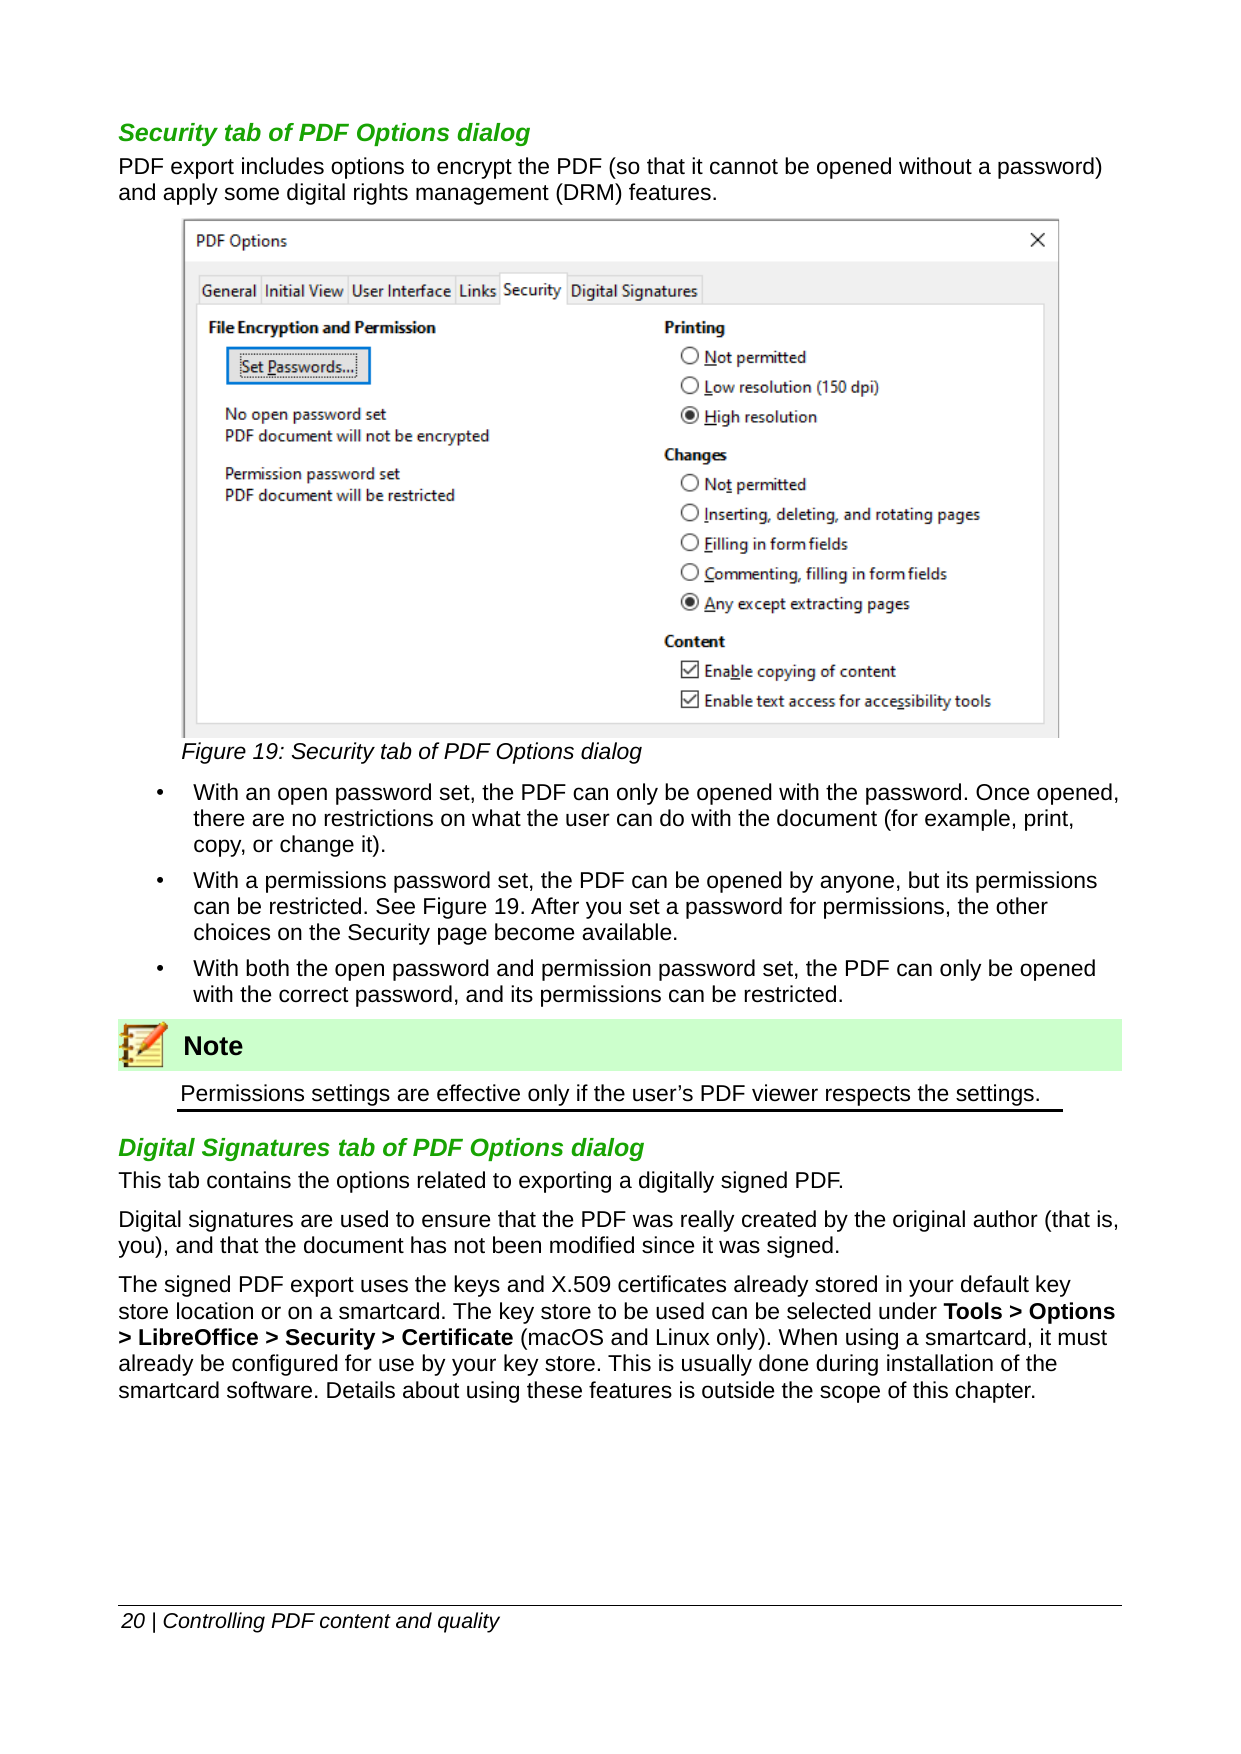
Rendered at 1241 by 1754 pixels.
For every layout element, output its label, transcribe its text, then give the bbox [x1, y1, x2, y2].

text This tab contains the options related to exporting a digitally signed PDF. [118, 1167, 1122, 1194]
text Figure 19: Security tab of PDF Options dialog [181, 738, 1059, 764]
text Permissions settings are effective only if the user’s PDF viewer respects the settings. [177, 1077, 1063, 1109]
text PDF export includes options to encrypt the PDF (so that it cannot be opened without a password) and apply some digital rights management (DRM) features. [118, 153, 1122, 206]
picture [181, 218, 1060, 738]
picture [119, 1020, 170, 1071]
subtitle Security tab of PDF Options dialog [118, 118, 1122, 147]
subtitle Digital Signatures tab of PDF Options dialog [118, 1133, 1122, 1161]
text Digital signatures are used to ensure that the PDF was really created by the original author (that is, you), and that the document has not been modified since it was signed. [118, 1206, 1122, 1259]
text The signed PDF export uses the keys and X.509 certificates already stored in your default key store location or on a smartcard. The key store to be used can be selected under Tools > Options > LibreOffice > Security > Certificate (macOS and Linux only). When using a smartcard, it must already be configured for use by your key store. This is usually done during installation of the smartcard software. Details about using these features is outside the scope of this chapter. [118, 1271, 1122, 1403]
list With an open password set, the PDF can only be opened with the password. Once opened, there are no restrictions on what the user can do with the document (for example, print, copy, or change it). [156, 779, 1122, 858]
list With a permissions password set, the PDF can be opened by anyone, but its permissions can be restricted. See Figure 19. After you set a password for permissions, the other choices on the Security page become available. [156, 867, 1122, 946]
list With both the open password and permission password set, the PDF can only be opened with the correct password, and its permissions can be restricted. [156, 954, 1122, 1007]
subtitle Note [118, 1019, 1122, 1071]
